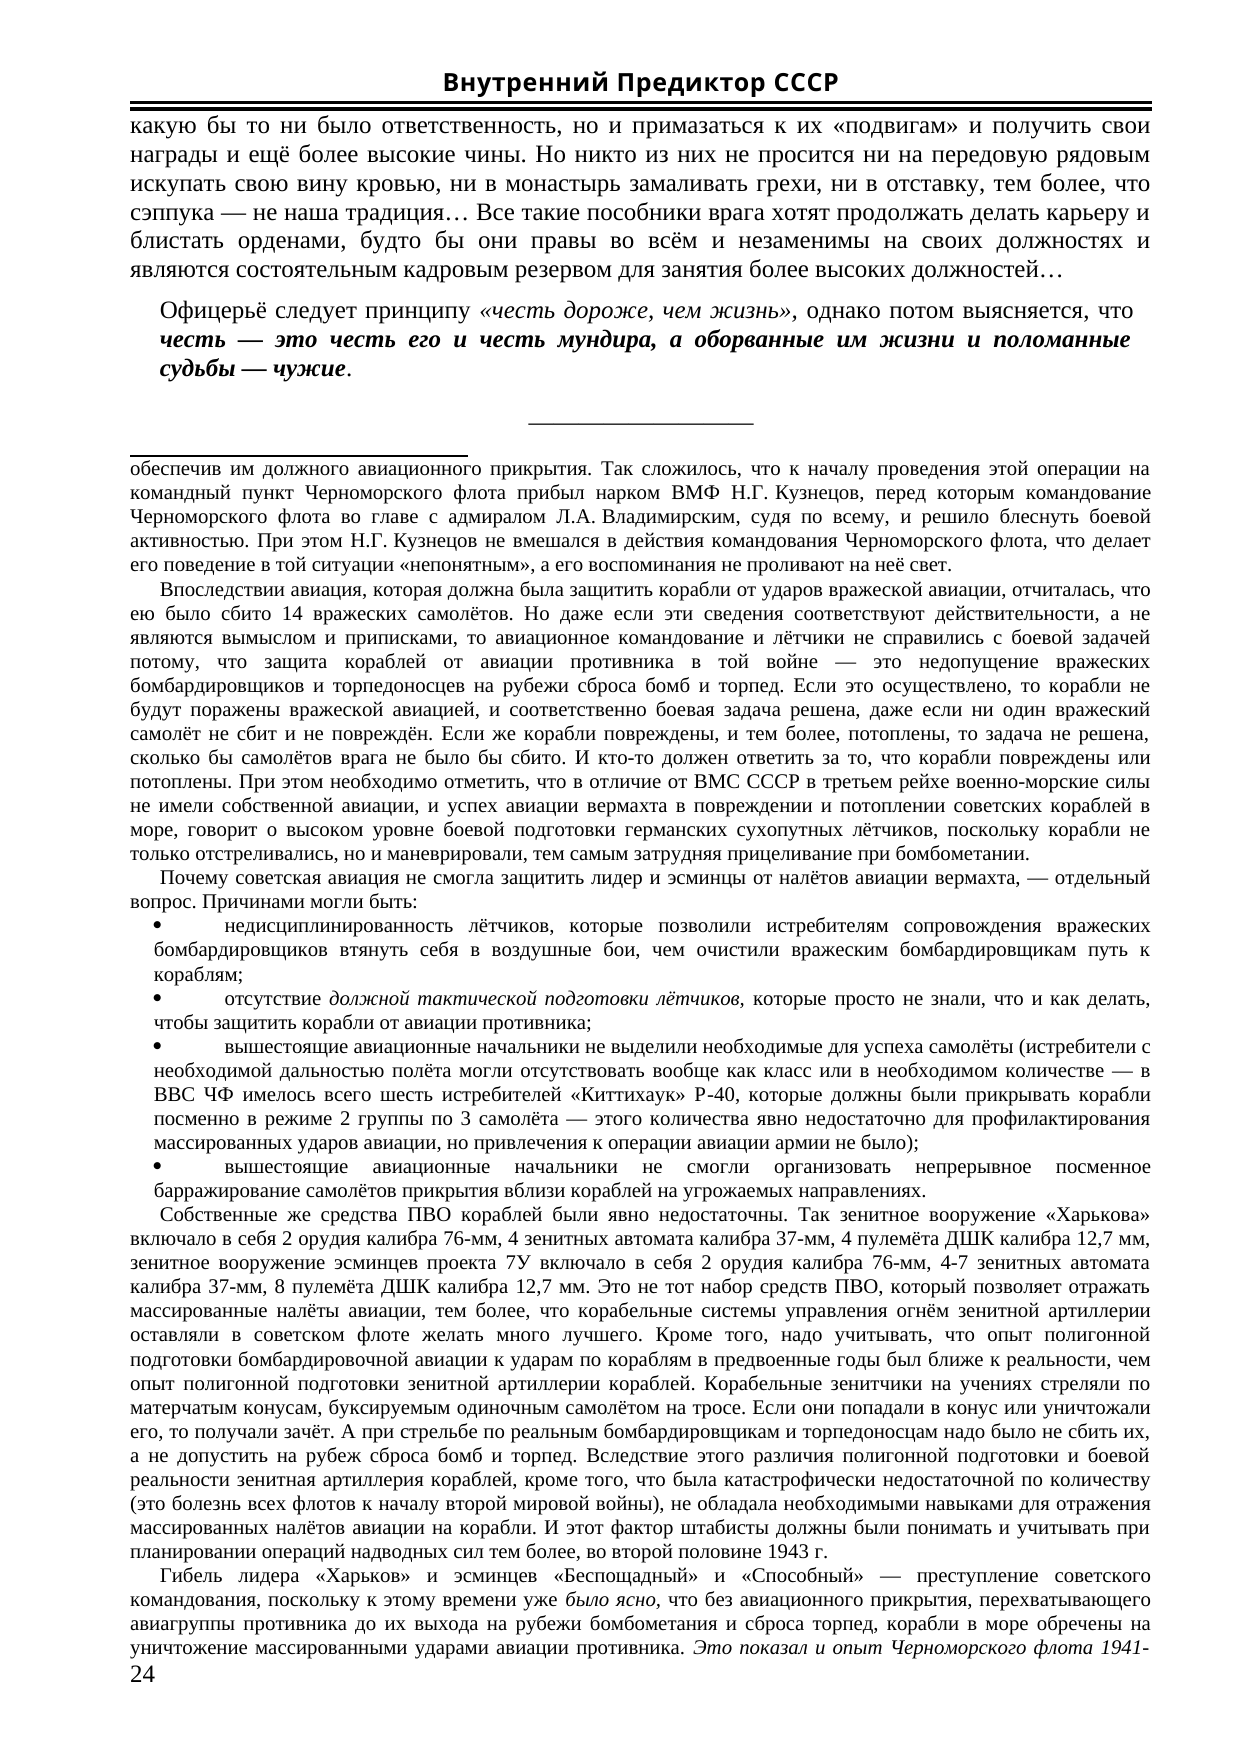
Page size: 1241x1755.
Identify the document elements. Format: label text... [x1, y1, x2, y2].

text Почему советская авиация не смогла защитить лидер и эсминцы от налётов авиации вермахта, — отдельный вопрос. Причинами могли быть: [130, 865, 1152, 913]
text обеспечив им должного авиационного прикрытия. Так сложилось, что к началу проведения этой операции на командный пункт Черноморского флота прибыл нарком ВМФ Н.Г. Кузнецов, перед которым командование Черноморского флота во главе с адмиралом Л.А. Владимирским, судя по всему, и решило блеснуть боевой активностью. При этом Н.Г. Кузнецов не вмешался в действия командования Черноморского флота, что делает его поведение в той ситуации «непонятным», а его воспоминания не проливают на неё свет. [130, 456, 1152, 576]
text ————————— [130, 407, 1152, 436]
list вышестоящие авиационные начальники не смогли организовать непрерывное посменное барражирование самолётов прикрытия вблизи кораблей на угрожаемых направлениях. [153, 1154, 1152, 1202]
text Впоследствии авиация, которая должна была защитить корабли от ударов вражеской авиации, отчиталась, что ею было сбито 14 вражеских самолётов. Но даже если эти сведения соответствуют действительности, а не являются вымыслом и приписками, то авиационное командование и лётчики не справились с боевой задачей потому, что защита кораблей от авиации противника в той войне — это недопущение вражеских бомбардировщиков и торпедоносцев на рубежи сброса бомб и торпед. Если это осуществлено, то корабли не будут поражены вражеской авиацией, и соответственно боевая задача решена, даже если ни один вражеский самолёт не сбит и не повреждён. Если же корабли повреждены, и тем более, потоплены, то задача не решена, сколько бы самолётов врага не было бы сбито. И кто-то должен ответить за то, что корабли повреждены или потоплены. При этом необходимо отметить, что в отличие от ВМС СССР в третьем рейхе военно-морские силы не имели собственной авиации, и успех авиации вермахта в повреждении и потоплении советских кораблей в море, говорит о высоком уровне боевой подготовки германских сухопутных лётчиков, поскольку корабли не только отстреливались, но и маневрировали, тем самым затрудняя прицеливание при бомбометании. [130, 576, 1152, 865]
text Собственные же средства ПВО кораблей были явно недостаточны. Так зенитное вооружение «Харькова» включало в себя 2 орудия калибра 76-мм, 4 зенитных автомата калибра 37-мм, 4 пулемёта ДШК калибра 12,7 мм, зенитное вооружение эсминцев проекта 7У включало в себя 2 орудия калибра 76-мм, 4-7 зенитных автомата калибра 37-мм, 8 пулемёта ДШК калибра 12,7 мм. Это не тот набор средств ПВО, который позволяет отражать массированные налёты авиации, тем более, что корабельные системы управления огнём зенитной артиллерии оставляли в советском флоте желать много лучшего. Кроме того, надо учитывать, что опыт полигонной подготовки бомбардировочной авиации к ударам по кораблям в предвоенные годы был ближе к реальности, чем опыт полигонной подготовки зенитной артиллерии кораблей. Корабельные зенитчики на учениях стреляли по матерчатым конусам, буксируемым одиночным самолётом на тросе. Если они попадали в конус или уничтожали его, то получали зачёт. А при стрельбе по реальным бомбардировщикам и торпедоносцам надо было не сбить их, а не допустить на рубеж сброса бомб и торпед. Вследствие этого различия полигонной подготовки и боевой реальности зенитная артиллерия кораблей, кроме того, что была катастрофически недостаточной по количеству (это болезнь всех флотов к началу второй мировой войны), не обладала необходимыми навыками для отражения массированных налётов авиации на корабли. И этот фактор штабисты должны были понимать и учитывать при планировании операций надводных сил тем более, во второй половине 1943 г. [130, 1202, 1152, 1563]
list недисциплинированность лётчиков, которые позволили истребителям сопровождения вражеских бомбардировщиков втянуть себя в воздушные бои, чем очистили вражеским бомбардировщикам путь к кораблям; [153, 913, 1152, 986]
text Гибель лидера «Харьков» и эсминцев «Беспощадный» и «Способный» — преступление советского командования, поскольку к этому времени уже было ясно, что без авиационного прикрытия, перехватывающего авиагруппы противника до их выхода на рубежи бомбометания и сброса торпед, корабли в море обречены на уничтожение массированными ударами авиации противника. Это показал и опыт Черноморского флота 1941- [130, 1563, 1152, 1659]
list отсутствие должной тактической подготовки лётчиков, которые просто не знали, что и как делать, чтобы защитить корабли от авиации противника; [153, 986, 1152, 1034]
list вышестоящие авиационные начальники не выделили необходимые для успеха самолёты (истребители с необходимой дальностью полёта могли отсутствовать вообще как класс или в необходимом количестве — в ВВС ЧФ имелось всего шесть истребителей «Киттихаук» Р‑40, которые должны были прикрывать корабли посменно в режиме 2 группы по 3 самолёта — этого количества явно недостаточно для профилактирования массированных ударов авиации, но привлечения к операции авиации армии не было); [153, 1034, 1152, 1154]
text какую бы то ни было ответственность, но и примазаться к их «подвигам» и получить свои награды и ещё более высокие чины. Но никто из них не просится ни на передовую рядовым искупать свою вину кровью, ни в монастырь замаливать грехи, ни в отставку, тем более, что сэппука — не наша традиция… Все такие пособники врага хотят продолжать делать карьеру и блистать орденами, будто бы они правы во всём и незаменимы на своих должностях и являются состоятельным кадровым резервом для занятия более высоких должностей… [130, 111, 1152, 283]
text Офицерьё следует принципу «честь дороже, чем жизнь», однако потом выясняется, что честь — это честь его и честь мундира, а оборванные им жизни и поломанные судьбы — чужие. [159, 296, 1134, 382]
